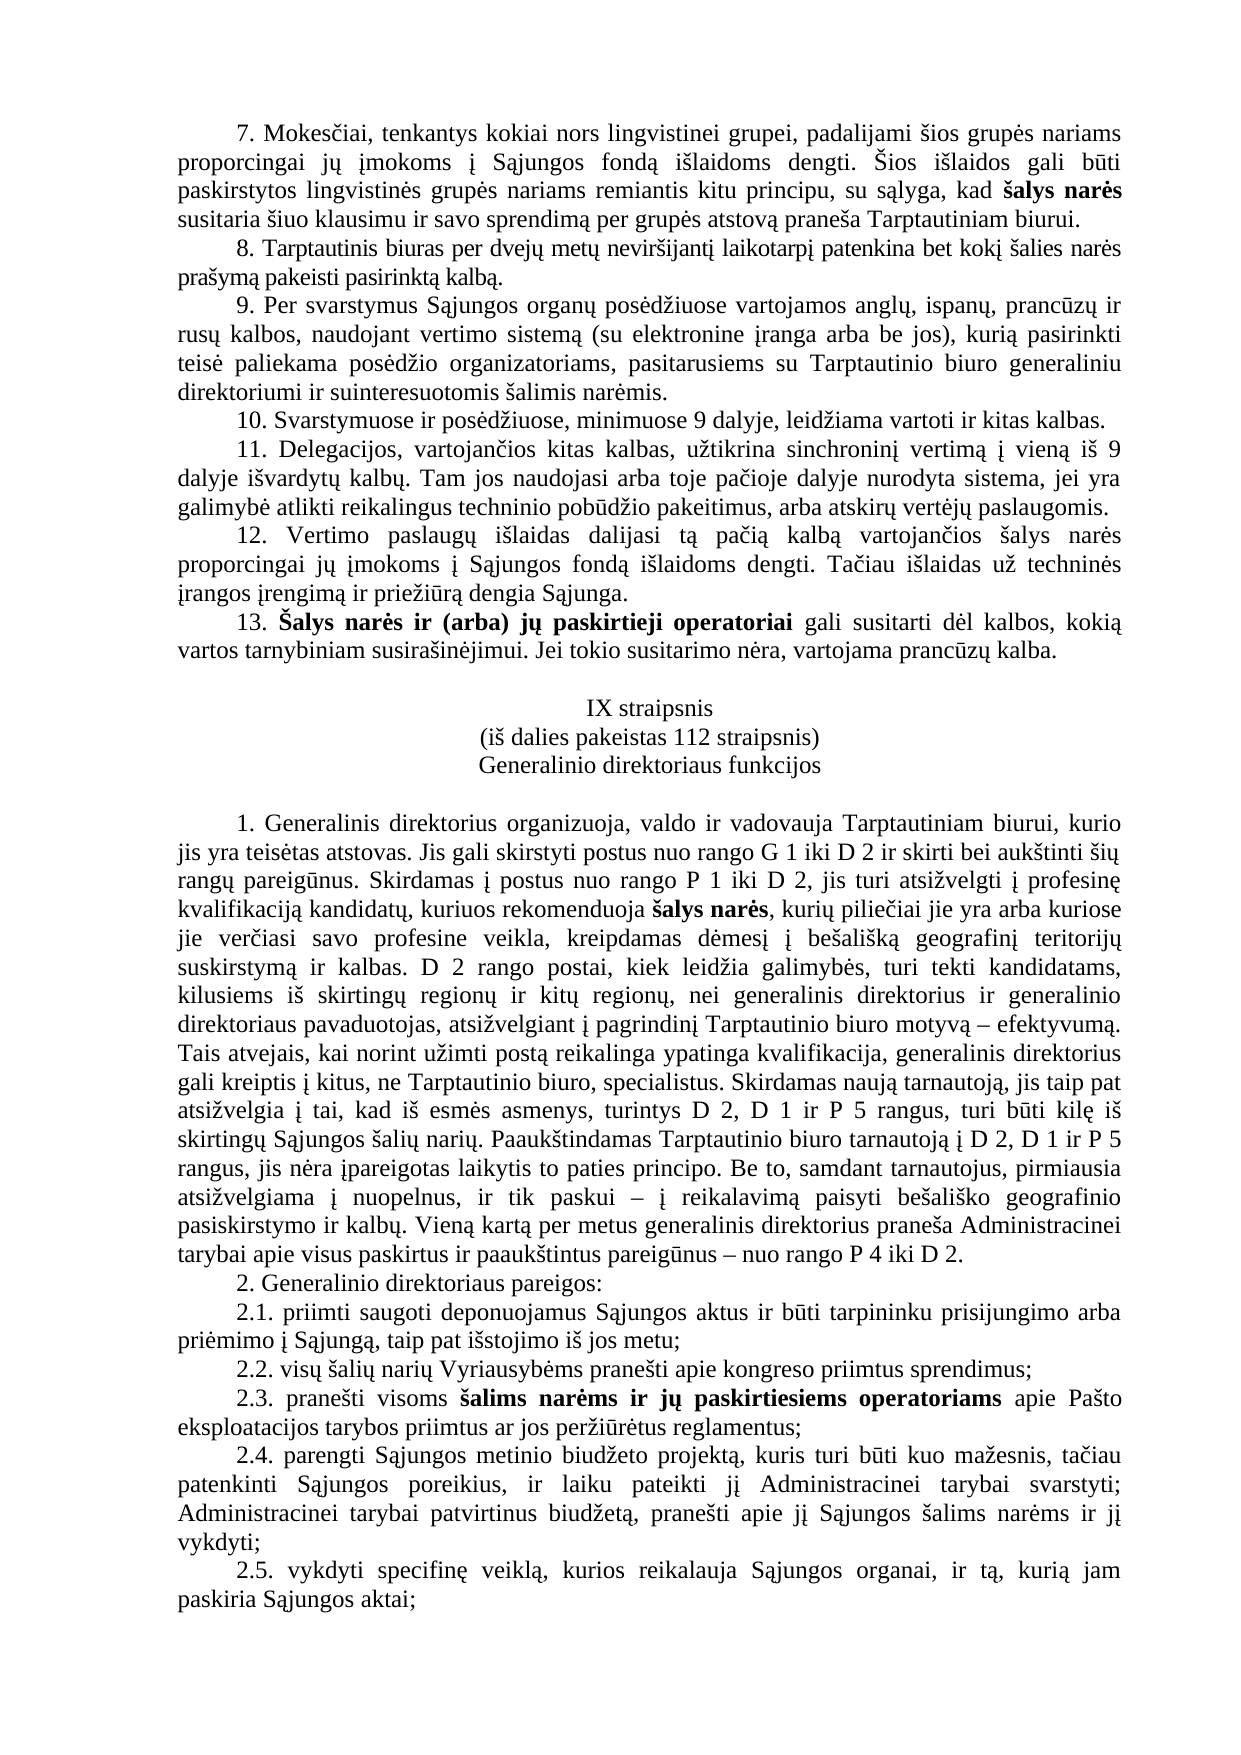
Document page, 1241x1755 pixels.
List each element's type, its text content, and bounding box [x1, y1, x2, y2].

text 12. Vertimo paslaugų išlaidas dalijasi tą pačią kalbą vartojančios šalys narės proporcingai jų įmokoms į Sąjungos fondą išlaidoms dengti. Tačiau išlaidas už techninės įrangos įrengimą ir priežiūrą dengia Sąjunga. [177, 521, 1122, 607]
text IX straipsnis [177, 693, 1122, 722]
text 7. Mokesčiai, tenkantys kokiai nors lingvistinei grupei, padalijami šios grupės nariams proporcingai jų įmokoms į Sąjungos fondą išlaidoms dengti. Šios išlaidos gali būti paskirstytos lingvistinės grupės nariams remiantis kitu principu, su sąlyga, kad šalys narės susitaria šiuo klausimu ir savo sprendimą per grupės atstovą praneša Tarptautiniam biurui. [177, 118, 1122, 233]
text 2.1. priimti saugoti deponuojamus Sąjungos aktus ir būti tarpininku prisijungimo arba priėmimo į Sąjungą, taip pat išstojimo iš jos metu; [177, 1297, 1122, 1354]
text 2.3. pranešti visoms šalims narėms ir jų paskirtiesiems operatoriams apie Pašto eksploatacijos tarybos priimtus ar jos peržiūrėtus reglamentus; [177, 1383, 1122, 1441]
text 10. Svarstymuose ir posėdžiuose, minimuose 9 dalyje, leidžiama vartoti ir kitas kalbas. [177, 406, 1122, 434]
text 2.5. vykdyti specifinę veiklą, kurios reikalauja Sąjungos organai, ir tą, kurią jam paskiria Sąjungos aktai; [177, 1556, 1122, 1613]
text (iš dalies pakeistas 112 straipsnis) [177, 722, 1122, 751]
text Generalinio direktoriaus funkcijos [177, 751, 1122, 779]
text 2. Generalinio direktoriaus pareigos: [177, 1268, 1122, 1297]
text 2.2. visų šalių narių Vyriausybėms pranešti apie kongreso priimtus sprendimus; [177, 1354, 1122, 1383]
text 2.4. parengti Sąjungos metinio biudžeto projektą, kuris turi būti kuo mažesnis, tačiau patenkinti Sąjungos poreikius, ir laiku pateikti jį Administracinei tarybai svarstyti; Administracinei tarybai patvirtinus biudžetą, pranešti apie jį Sąjungos šalims narėms ir jį vykdyti; [177, 1441, 1122, 1556]
text 8. Tarptautinis biuras per dvejų metų neviršijantį laikotarpį patenkina bet kokį šalies narės prašymą pakeisti pasirinktą kalbą. [177, 233, 1122, 291]
text 1. Generalinis direktorius organizuoja, valdo ir vadovauja Tarptautiniam biurui, kurio jis yra teisėtas atstovas. Jis gali skirstyti postus nuo rango G 1 iki D 2 ir skirti bei aukštinti šių rangų pareigūnus. Skirdamas į postus nuo rango P 1 iki D 2, jis turi atsižvelgti į profesinę kvalifikaciją kandidatų, kuriuos rekomenduoja šalys narės, kurių piliečiai jie yra arba kuriose jie verčiasi savo profesine veikla, kreipdamas dėmesį į bešališką geografinį teritorijų suskirstymą ir kalbas. D 2 rango postai, kiek leidžia galimybės, turi tekti kandidatams, kilusiems iš skirtingų regionų ir kitų regionų, nei generalinis direktorius ir generalinio direktoriaus pavaduotojas, atsižvelgiant į pagrindinį Tarptautinio biuro motyvą – efektyvumą. Tais atvejais, kai norint užimti postą reikalinga ypatinga kvalifikacija, generalinis direktorius gali kreiptis į kitus, ne Tarptautinio biuro, specialistus. Skirdamas naują tarnautoją, jis taip pat atsižvelgia į tai, kad iš esmės asmenys, turintys D 2, D 1 ir P 5 rangus, turi būti kilę iš skirtingų Sąjungos šalių narių. Paaukštindamas Tarptautinio biuro tarnautoją į D 2, D 1 ir P 5 rangus, jis nėra įpareigotas laikytis to paties principo. Be to, samdant tarnautojus, pirmiausia atsižvelgiama į nuopelnus, ir tik paskui – į reikalavimą paisyti bešališko geografinio pasiskirstymo ir kalbų. Vieną kartą per metus generalinis direktorius praneša Administracinei tarybai apie visus paskirtus ir paaukštintus pareigūnus – nuo rango P 4 iki D 2. [177, 808, 1122, 1268]
text 13. Šalys narės ir (arba) jų paskirtieji operatoriai gali susitarti dėl kalbos, kokią vartos tarnybiniam susirašinėjimui. Jei tokio susitarimo nėra, vartojama prancūzų kalba. [177, 607, 1122, 664]
text 11. Delegacijos, vartojančios kitas kalbas, užtikrina sinchroninį vertimą į vieną iš 9 dalyje išvardytų kalbų. Tam jos naudojasi arba toje pačioje dalyje nurodyta sistema, jei yra galimybė atlikti reikalingus techninio pobūdžio pakeitimus, arba atskirų vertėjų paslaugomis. [177, 434, 1122, 521]
text 9. Per svarstymus Sąjungos organų posėdžiuose vartojamos anglų, ispanų, prancūzų ir rusų kalbos, naudojant vertimo sistemą (su elektronine įranga arba be jos), kurią pasirinkti teisė paliekama posėdžio organizatoriams, pasitarusiems su Tarptautinio biuro generaliniu direktoriumi ir suinteresuotomis šalimis narėmis. [177, 291, 1122, 406]
